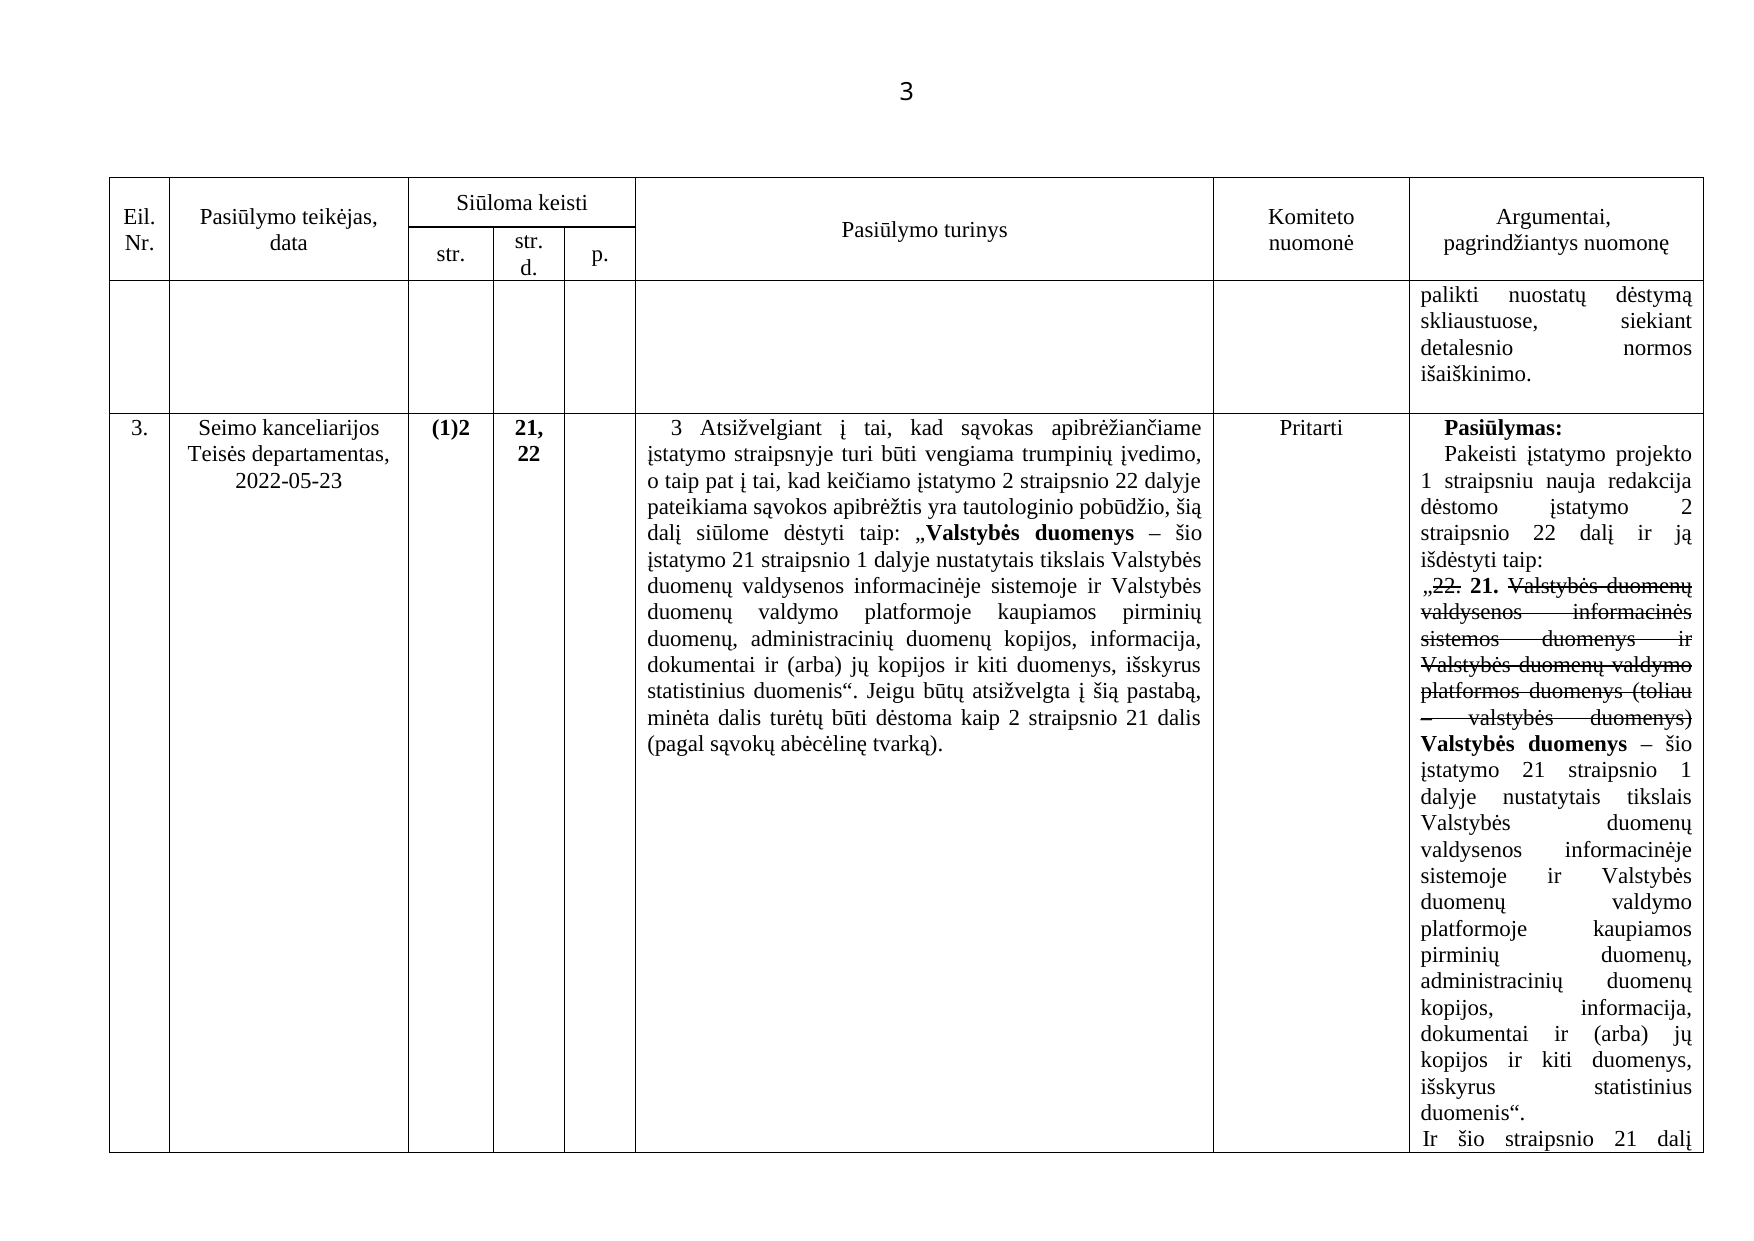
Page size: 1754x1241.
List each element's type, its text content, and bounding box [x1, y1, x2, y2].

table_cell p. [565, 228, 635, 280]
table_cell 3. [110, 414, 169, 1152]
table_cell palikti nuostatų dėstymą skliaustuose, siekiant detalesnio normos išaiškinimo. [1410, 281, 1703, 413]
table_cell Pritarti [1214, 414, 1409, 1152]
table_header Argumentai, pagrindžiantys nuomonę [1410, 178, 1703, 280]
table_cell 3 Atsižvelgiant į tai, kad sąvokas apibrėžiančiame įstatymo straipsnyje turi būti vengiama trumpinių įvedimo, o taip pat į tai, kad keičiamo įstatymo 2 straipsnio 22 dalyje pateikiama sąvokos apibrėžtis yra tautologinio pobūdžio, šią dalį siūlome dėstyti taip: „Valstybės duomenys – šio įstatymo 21 straipsnio 1 dalyje nustatytais tikslais Valstybės duomenų valdysenos informacinėje sistemoje ir Valstybės duomenų valdymo platformoje kaupiamos pirminių duomenų, administracinių duomenų kopijos, informacija, dokumentai ir (arba) jų kopijos ir kiti duomenys, išskyrus statistinius duomenis“. Jeigu būtų atsižvelgta į šią pastabą, minėta dalis turėtų būti dėstoma kaip 2 straipsnio 21 dalis (pagal sąvokų abėcėlinę tvarką). [636, 414, 1213, 1152]
table_cell 21, 22 [494, 414, 564, 1152]
table_cell [636, 281, 1213, 413]
table_cell [409, 281, 493, 413]
table_header Komiteto nuomonė [1214, 178, 1409, 280]
table_header Pasiūlymo teikėjas, data [170, 178, 408, 280]
table_cell [565, 414, 635, 1152]
table_cell str. d. [494, 228, 564, 280]
table_header Pasiūlymo turinys [636, 178, 1213, 280]
table_cell [110, 281, 169, 413]
table_header Siūloma keisti [409, 178, 635, 226]
table_cell Seimo kanceliarijos Teisės departamentas, 2022-05-23 [170, 414, 408, 1152]
table_cell [565, 281, 635, 413]
table_header Eil. Nr. [110, 178, 169, 280]
table_cell [1214, 281, 1409, 413]
table_cell (1)2 [409, 414, 493, 1152]
table_cell Pasiūlymas: Pakeisti įstatymo projekto 1 straipsniu nauja redakcija dėstomo įstatymo 2 straipsnio 22 dalį ir ją išdėstyti taip: „22. 21. Valstybės duomenų valdysenos informacinės sistemos duomenys ir Valstybės duomenų valdymo platformos duomenys (toliau – valstybės duomenys) Valstybės duomenys – šio įstatymo 21 straipsnio 1 dalyje nustatytais tikslais Valstybės duomenų valdysenos informacinėje sistemoje ir Valstybės duomenų valdymo platformoje kaupiamos pirminių duomenų, administracinių duomenų kopijos, informacija, dokumentai ir (arba) jų kopijos ir kiti duomenys, išskyrus statistinius duomenis“. Ir šio straipsnio 21 dalį [1410, 414, 1703, 1152]
table_cell str. [409, 228, 493, 280]
table_cell [494, 281, 564, 413]
table_cell [170, 281, 408, 413]
